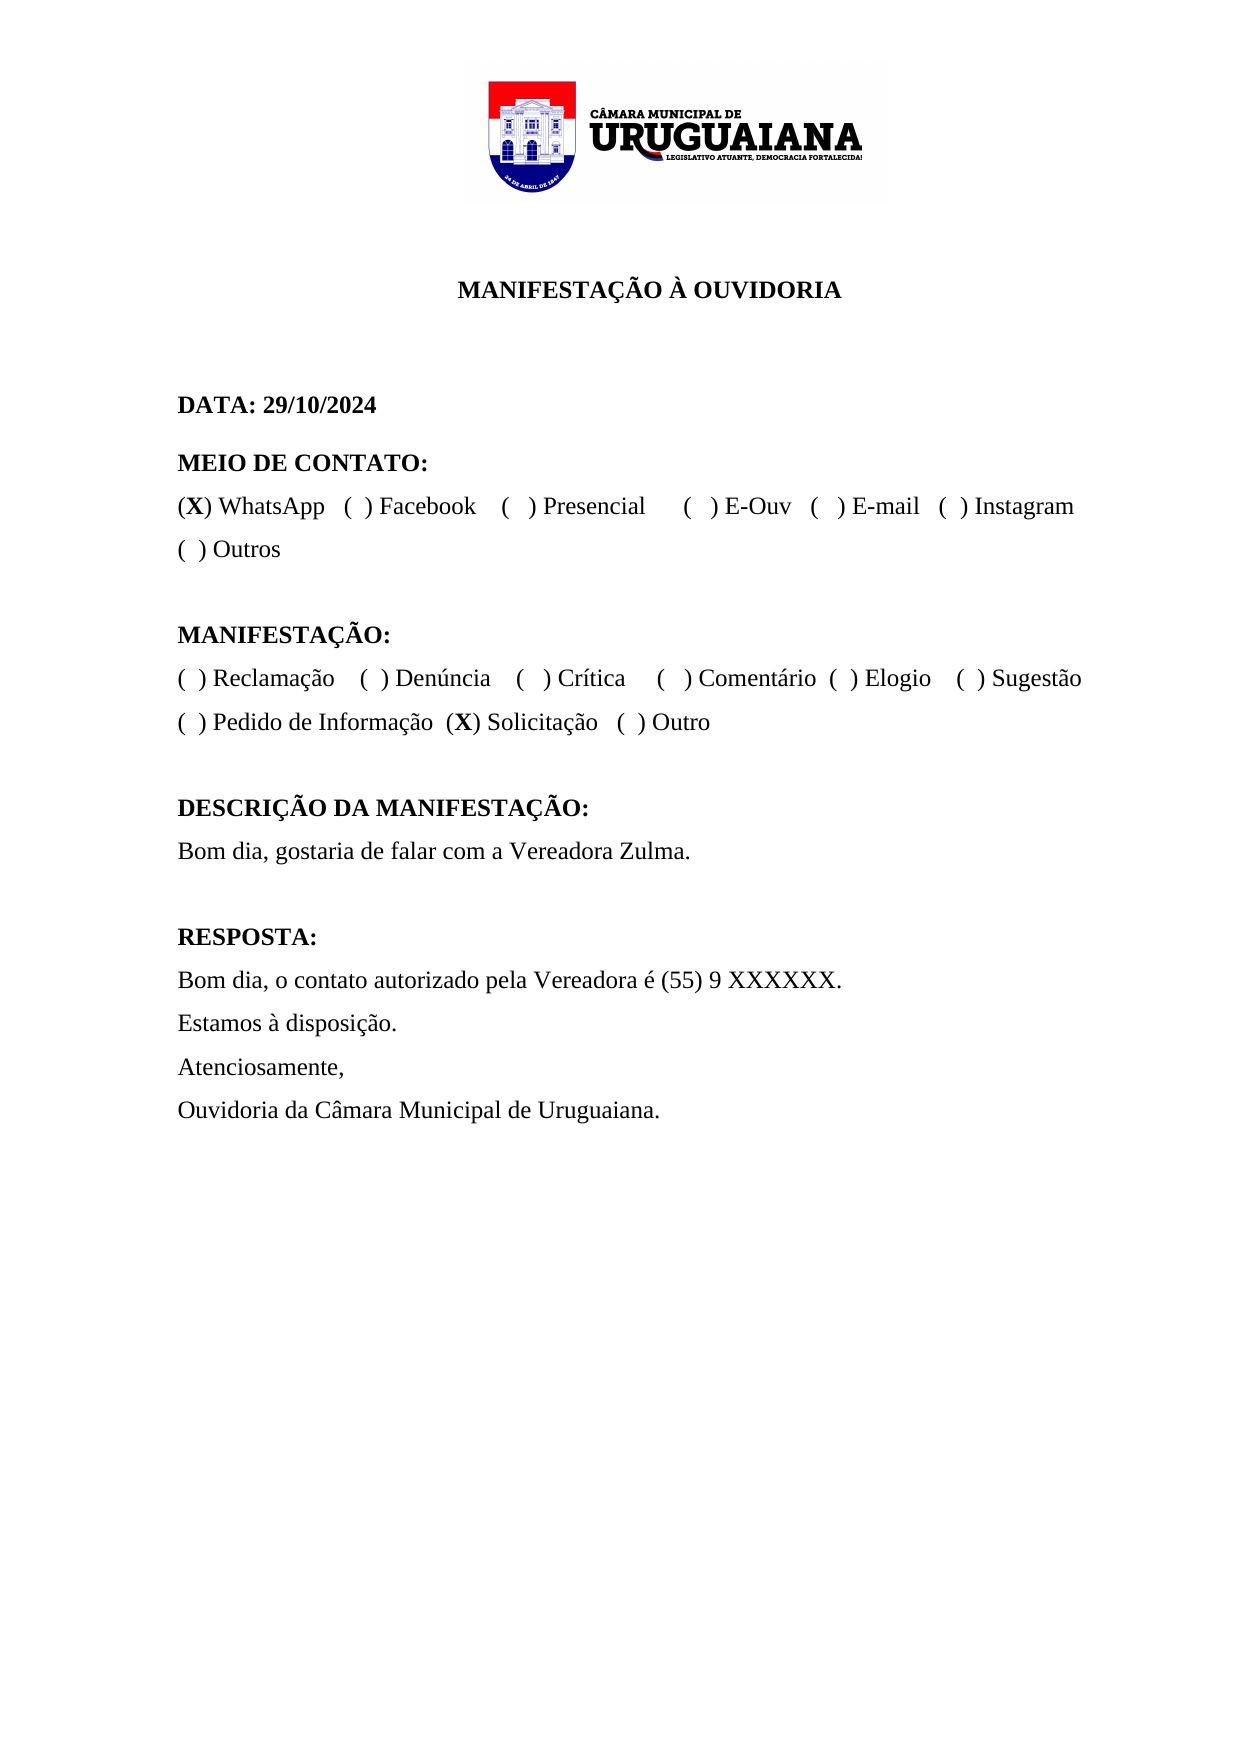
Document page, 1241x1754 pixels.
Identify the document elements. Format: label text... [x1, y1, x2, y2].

text DATA: 29/10/2024 [177, 390, 1122, 419]
picture [462, 62, 888, 203]
list Ouvidoria da Câmara Municipal de Uruguaiana. [177, 1095, 1122, 1123]
list RESPOSTA: [177, 922, 1122, 951]
text Bom dia, gostaria de falar com a Vereadora Zulma. [177, 836, 1122, 865]
text MEIO DE CONTATO: [177, 448, 1122, 477]
list Bom dia, o contato autorizado pela Vereadora é (55) 9 XXXXXX. [177, 965, 1122, 994]
text MANIFESTAÇÃO À OUVIDORIA [177, 275, 1122, 304]
text ( ) Reclamação ( ) Denúncia ( ) Crítica ( ) Comentário ( ) Elogio ( ) Sugestão ( ) Pedido de Informação (X) Solicitação ( ) Outro [177, 663, 1122, 735]
list Atenciosamente, [177, 1052, 1122, 1080]
text ( ) Outros [177, 534, 1122, 563]
list Estamos à disposição. [177, 1008, 1122, 1037]
text MANIFESTAÇÃO: [177, 620, 1122, 649]
text DESCRIÇÃO DA MANIFESTAÇÃO: [177, 793, 1122, 822]
text (X) WhatsApp ( ) Facebook ( ) Presencial ( ) E-Ouv ( ) E-mail ( ) Instagram [177, 491, 1122, 520]
